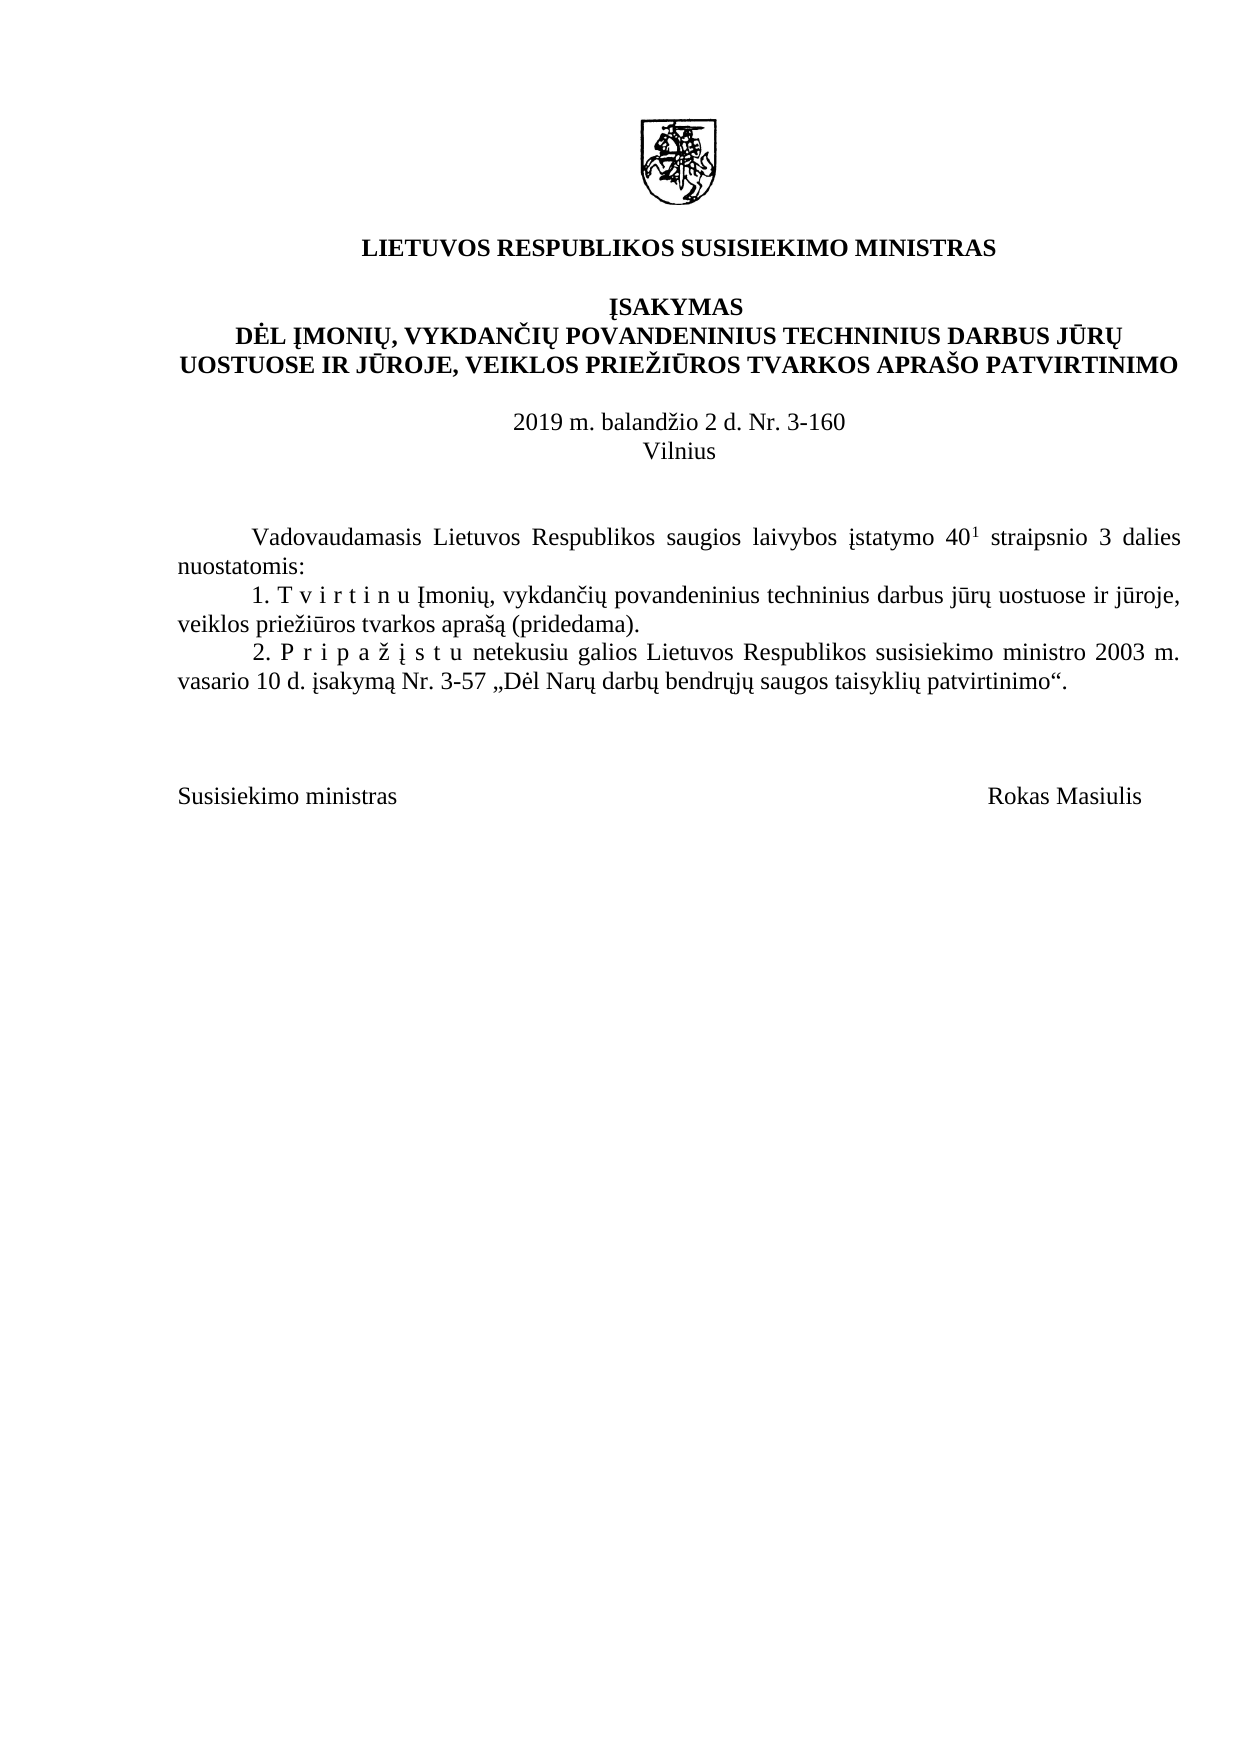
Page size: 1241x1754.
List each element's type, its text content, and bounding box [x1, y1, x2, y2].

text ĮSAKYMAS [177, 292, 1181, 321]
text 2. P r i p a ž į s t u netekusiu galios Lietuvos Respublikos susisiekimo ministro 2003 m. vasario 10 d. įsakymą Nr. 3-57 „Dėl Narų darbų bendrųjų saugos taisyklių patvirtinimo“. [177, 637, 1181, 695]
text DĖL ĮMONIŲ, VYKDANČIŲ POVANDENINIUS TECHNINIUS DARBUS JŪRŲ UOSTUOSE IR JŪROJE, VEIKLOS PRIEŽIŪROS TVARKOS APRAŠO PATVIRTINIMO [177, 321, 1181, 379]
text 2019 m. balandžio 2 d. Nr. 3-160 [177, 407, 1181, 436]
text Vilnius [177, 436, 1181, 465]
text LIETUVOS RESPUBLIKOS SUSISIEKIMO MINISTRAS [177, 233, 1181, 262]
text 1. T v i r t i n u Įmonių, vykdančių povandeninius techninius darbus jūrų uostuose ir jūroje, veiklos priežiūros tvarkos aprašą (pridedama). [177, 580, 1181, 637]
text Vadovaudamasis Lietuvos Respublikos saugios laivybos įstatymo 401 straipsnio 3 dalies nuostatomis: [177, 522, 1181, 580]
text Susisiekimo ministras Rokas Masiulis [177, 781, 1181, 810]
